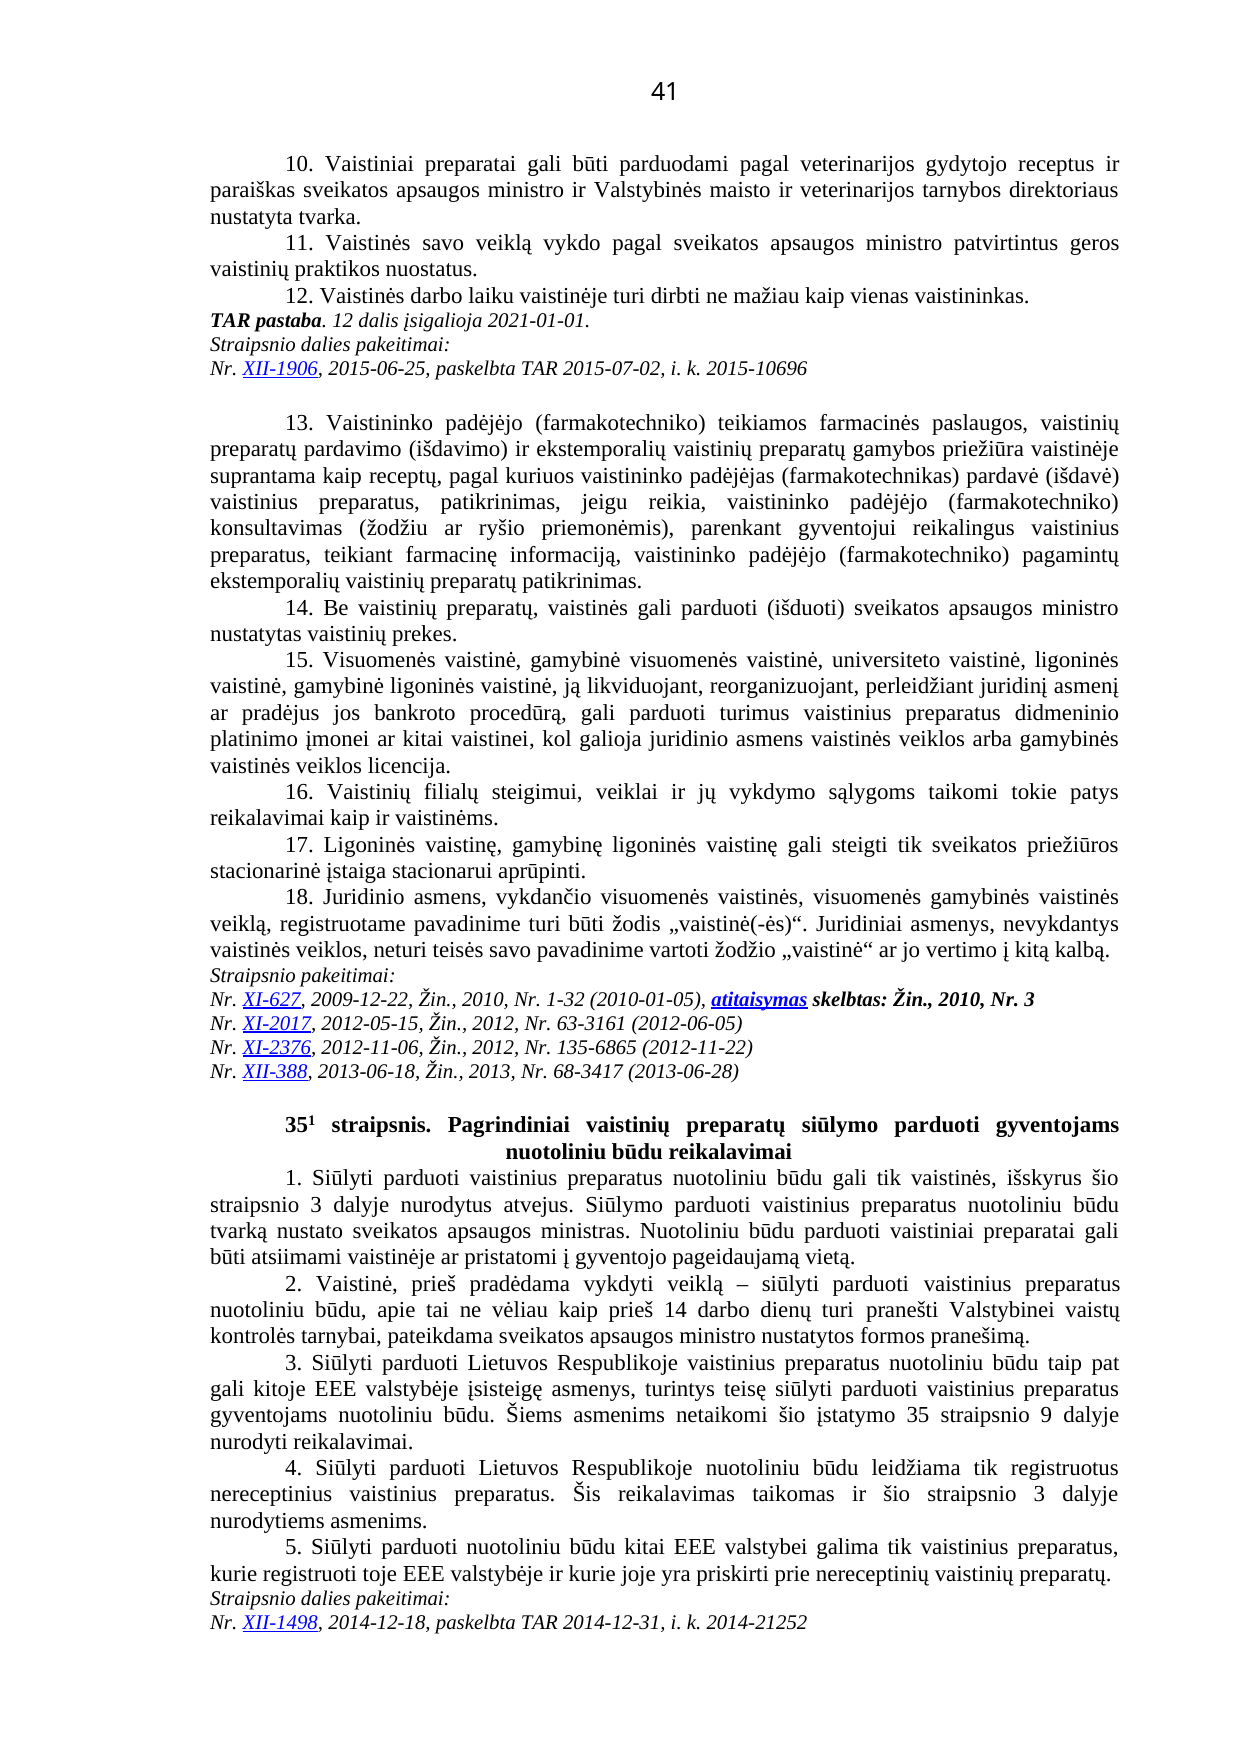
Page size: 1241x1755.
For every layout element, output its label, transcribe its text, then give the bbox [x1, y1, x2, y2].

text Straipsnio dalies pakeitimai: [210, 332, 1120, 356]
text 11. Vaistinės savo veiklą vykdo pagal sveikatos apsaugos ministro patvirtintus geros vaistinių praktikos nuostatus. [210, 229, 1120, 282]
text 15. Visuomenės vaistinė, gamybinė visuomenės vaistinė, universiteto vaistinė, ligoninės vaistinė, gamybinė ligoninės vaistinė, ją likviduojant, reorganizuojant, perleidžiant juridinį asmenį ar pradėjus jos bankroto procedūrą, gali parduoti turimus vaistinius preparatus didmeninio platinimo įmonei ar kitai vaistinei, kol galioja juridinio asmens vaistinės veiklos arba gamybinės vaistinės veiklos licencija. [210, 646, 1120, 778]
text TAR pastaba. 12 dalis įsigalioja 2021-01-01. [210, 308, 1120, 332]
text 14. Be vaistinių preparatų, vaistinės gali parduoti (išduoti) sveikatos apsaugos ministro nustatytas vaistinių prekes. [210, 593, 1120, 646]
text 5. Siūlyti parduoti nuotoliniu būdu kitai EEE valstybei galima tik vaistinius preparatus, kurie registruoti toje EEE valstybėje ir kurie joje yra priskirti prie nereceptinių vaistinių preparatų. [210, 1533, 1120, 1586]
text Nr. XI-627, 2009-12-22, Žin., 2010, Nr. 1-32 (2010-01-05), atitaisymas skelbtas: Žin., 2010, Nr. 3 [210, 987, 1120, 1011]
text 3. Siūlyti parduoti Lietuvos Respublikoje vaistinius preparatus nuotoliniu būdu taip pat gali kitoje EEE valstybėje įsisteigę asmenys, turintys teisę siūlyti parduoti vaistinius preparatus gyventojams nuotoliniu būdu. Šiems asmenims netaikomi šio įstatymo 35 straipsnio 9 dalyje nurodyti reikalavimai. [210, 1349, 1120, 1454]
text 10. Vaistiniai preparatai gali būti parduodami pagal veterinarijos gydytojo receptus ir paraiškas sveikatos apsaugos ministro ir Valstybinės maisto ir veterinarijos tarnybos direktoriaus nustatyta tvarka. [210, 150, 1120, 229]
text Nr. XII-388, 2013-06-18, Žin., 2013, Nr. 68-3417 (2013-06-28) [210, 1059, 1120, 1083]
text 351 straipsnis. Pagrindiniai vaistinių preparatų siūlymo parduoti gyventojams nuotoliniu būdu reikalavimai [285, 1112, 1120, 1164]
text Nr. XII-1906, 2015-06-25, paskelbta TAR 2015-07-02, i. k. 2015-10696 [210, 356, 1120, 380]
text Nr. XII-1498, 2014-12-18, paskelbta TAR 2014-12-31, i. k. 2014-21252 [210, 1610, 1120, 1634]
text 18. Juridinio asmens, vykdančio visuomenės vaistinės, visuomenės gamybinės vaistinės veiklą, registruotame pavadinime turi būti žodis „vaistinė(-ės)“. Juridiniai asmenys, nevykdantys vaistinės veiklos, neturi teisės savo pavadinime vartoti žodžio „vaistinė“ ar jo vertimo į kitą kalbą. [210, 883, 1120, 962]
text Nr. XI-2017, 2012-05-15, Žin., 2012, Nr. 63-3161 (2012-06-05) [210, 1011, 1120, 1035]
text 4. Siūlyti parduoti Lietuvos Respublikoje nuotoliniu būdu leidžiama tik registruotus nereceptinius vaistinius preparatus. Šis reikalavimas taikomas ir šio straipsnio 3 dalyje nurodytiems asmenims. [210, 1454, 1120, 1533]
text 13. Vaistininko padėjėjo (farmakotechniko) teikiamos farmacinės paslaugos, vaistinių preparatų pardavimo (išdavimo) ir ekstemporalių vaistinių preparatų gamybos priežiūra vaistinėje suprantama kaip receptų, pagal kuriuos vaistininko padėjėjas (farmakotechnikas) pardavė (išdavė) vaistinius preparatus, patikrinimas, jeigu reikia, vaistininko padėjėjo (farmakotechniko) konsultavimas (žodžiu ar ryšio priemonėmis), parenkant gyventojui reikalingus vaistinius preparatus, teikiant farmacinę informaciją, vaistininko padėjėjo (farmakotechniko) pagamintų ekstemporalių vaistinių preparatų patikrinimas. [210, 409, 1120, 593]
text Nr. XI-2376, 2012-11-06, Žin., 2012, Nr. 135-6865 (2012-11-22) [210, 1035, 1120, 1059]
text Straipsnio pakeitimai: [210, 962, 1120, 987]
text 17. Ligoninės vaistinę, gamybinę ligoninės vaistinę gali steigti tik sveikatos priežiūros stacionarinė įstaiga stacionarui aprūpinti. [210, 831, 1120, 883]
text 2. Vaistinė, prieš pradėdama vykdyti veiklą – siūlyti parduoti vaistinius preparatus nuotoliniu būdu, apie tai ne vėliau kaip prieš 14 darbo dienų turi pranešti Valstybinei vaistų kontrolės tarnybai, pateikdama sveikatos apsaugos ministro nustatytos formos pranešimą. [210, 1270, 1120, 1349]
text Straipsnio dalies pakeitimai: [210, 1586, 1120, 1610]
text 1. Siūlyti parduoti vaistinius preparatus nuotoliniu būdu gali tik vaistinės, išskyrus šio straipsnio 3 dalyje nurodytus atvejus. Siūlymo parduoti vaistinius preparatus nuotoliniu būdu tvarką nustato sveikatos apsaugos ministras. Nuotoliniu būdu parduoti vaistiniai preparatai gali būti atsiimami vaistinėje ar pristatomi į gyventojo pageidaujamą vietą. [210, 1164, 1120, 1270]
text 16. Vaistinių filialų steigimui, veiklai ir jų vykdymo sąlygoms taikomi tokie patys reikalavimai kaip ir vaistinėms. [210, 778, 1120, 831]
text 12. Vaistinės darbo laiku vaistinėje turi dirbti ne mažiau kaip vienas vaistininkas. [210, 282, 1120, 308]
